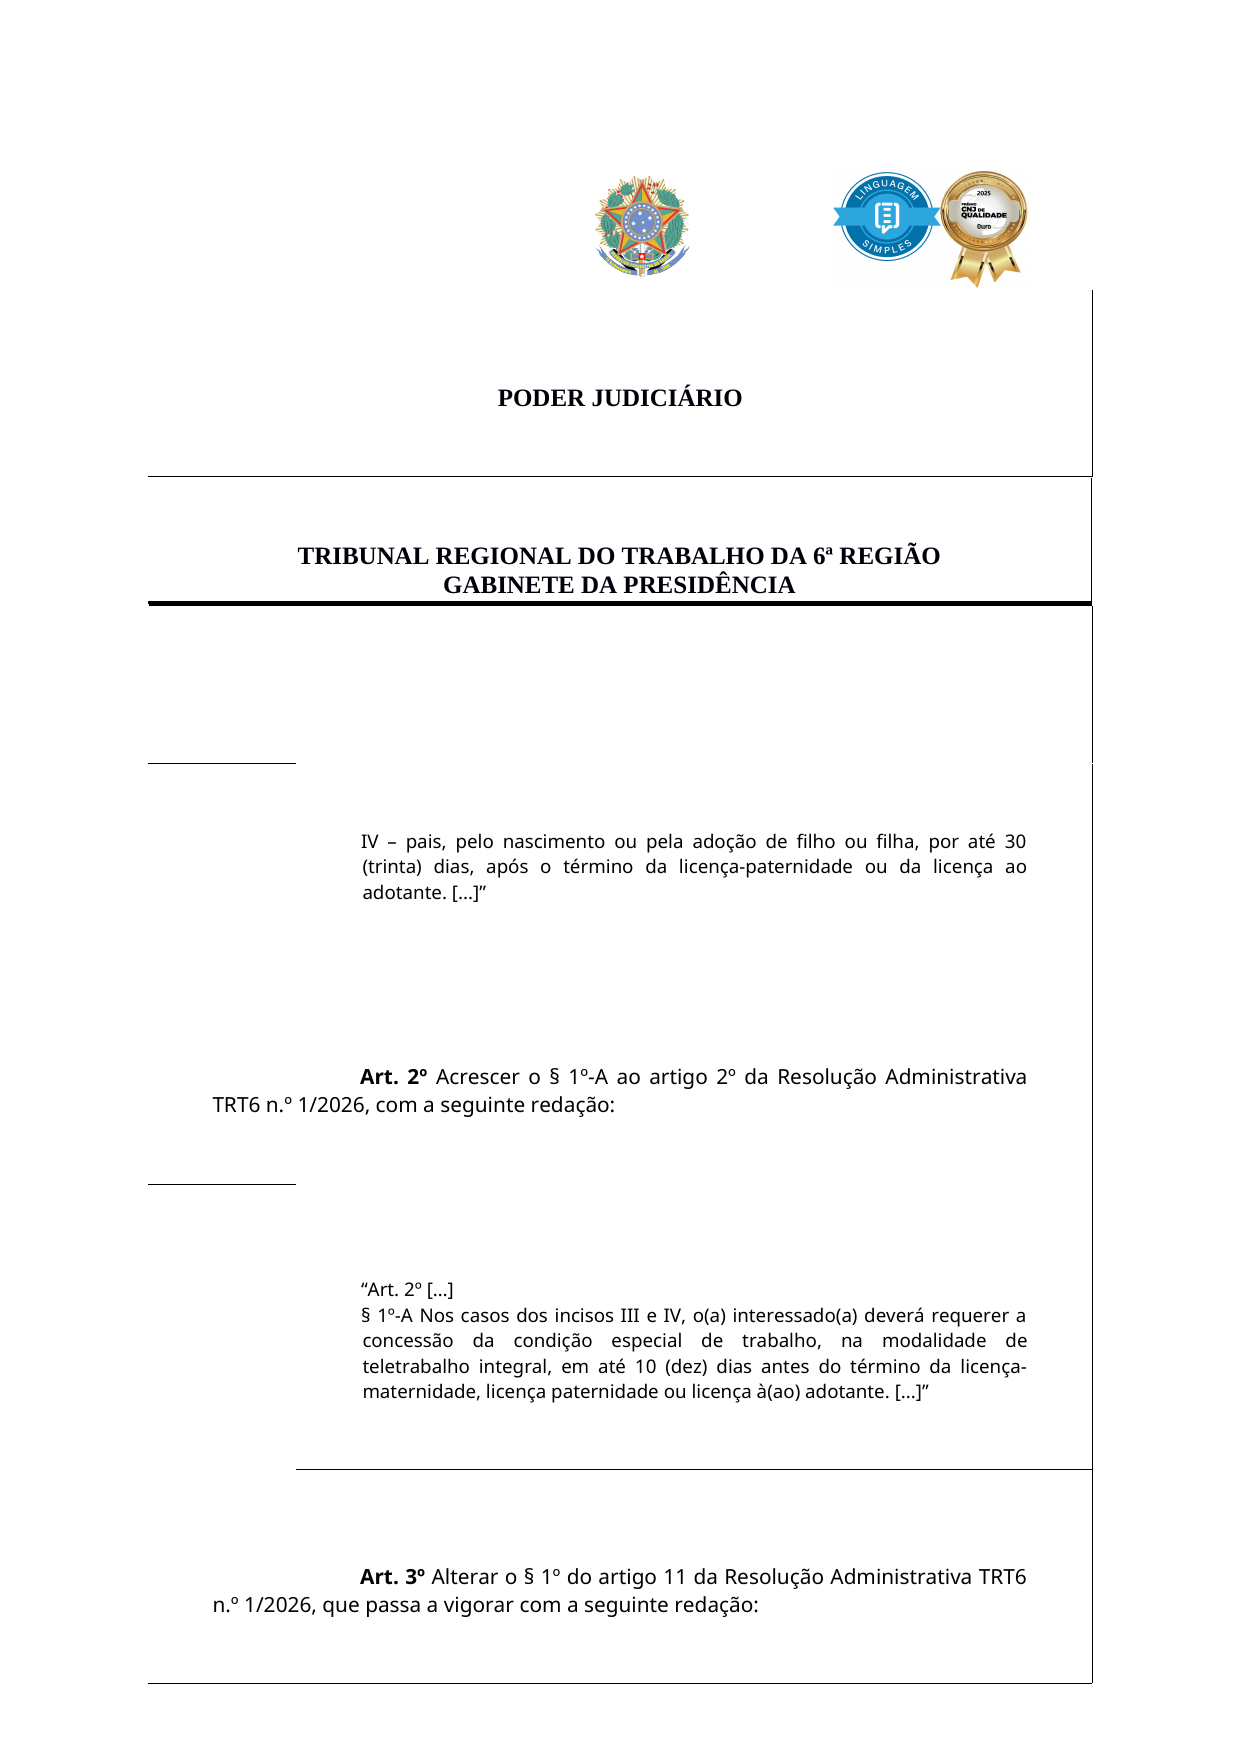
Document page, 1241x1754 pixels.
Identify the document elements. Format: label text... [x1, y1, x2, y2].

text Art. 2º Acrescer o § 1º-A ao artigo 2º da Resolução Administrativa TRT6 n.º 1/2026, com a seguinte redação: [148, 1062, 1092, 1184]
text “Art. 2º […] [296, 1277, 1092, 1302]
text IV – pais, pelo nascimento ou pela adoção de filho ou filha, por até 30 (trinta) dias, após o término da licença-paternidade ou da licença ao adotante. [...]” [296, 763, 1092, 969]
text Art. 3º Alterar o § 1º do artigo 11 da Resolução Administrativa TRT6 n.º 1/2026, que passa a vigorar com a seguinte redação: [148, 1562, 1092, 1683]
text § 1º-A Nos casos dos incisos III e IV, o(a) interessado(a) deverá requerer a concessão da condição especial de trabalho, na modalidade de teletrabalho integral, em até 10 (dez) dias antes do término da licença-maternidade, licença paternidade ou licença à(ao) adotante. [...]” [296, 1302, 1092, 1469]
